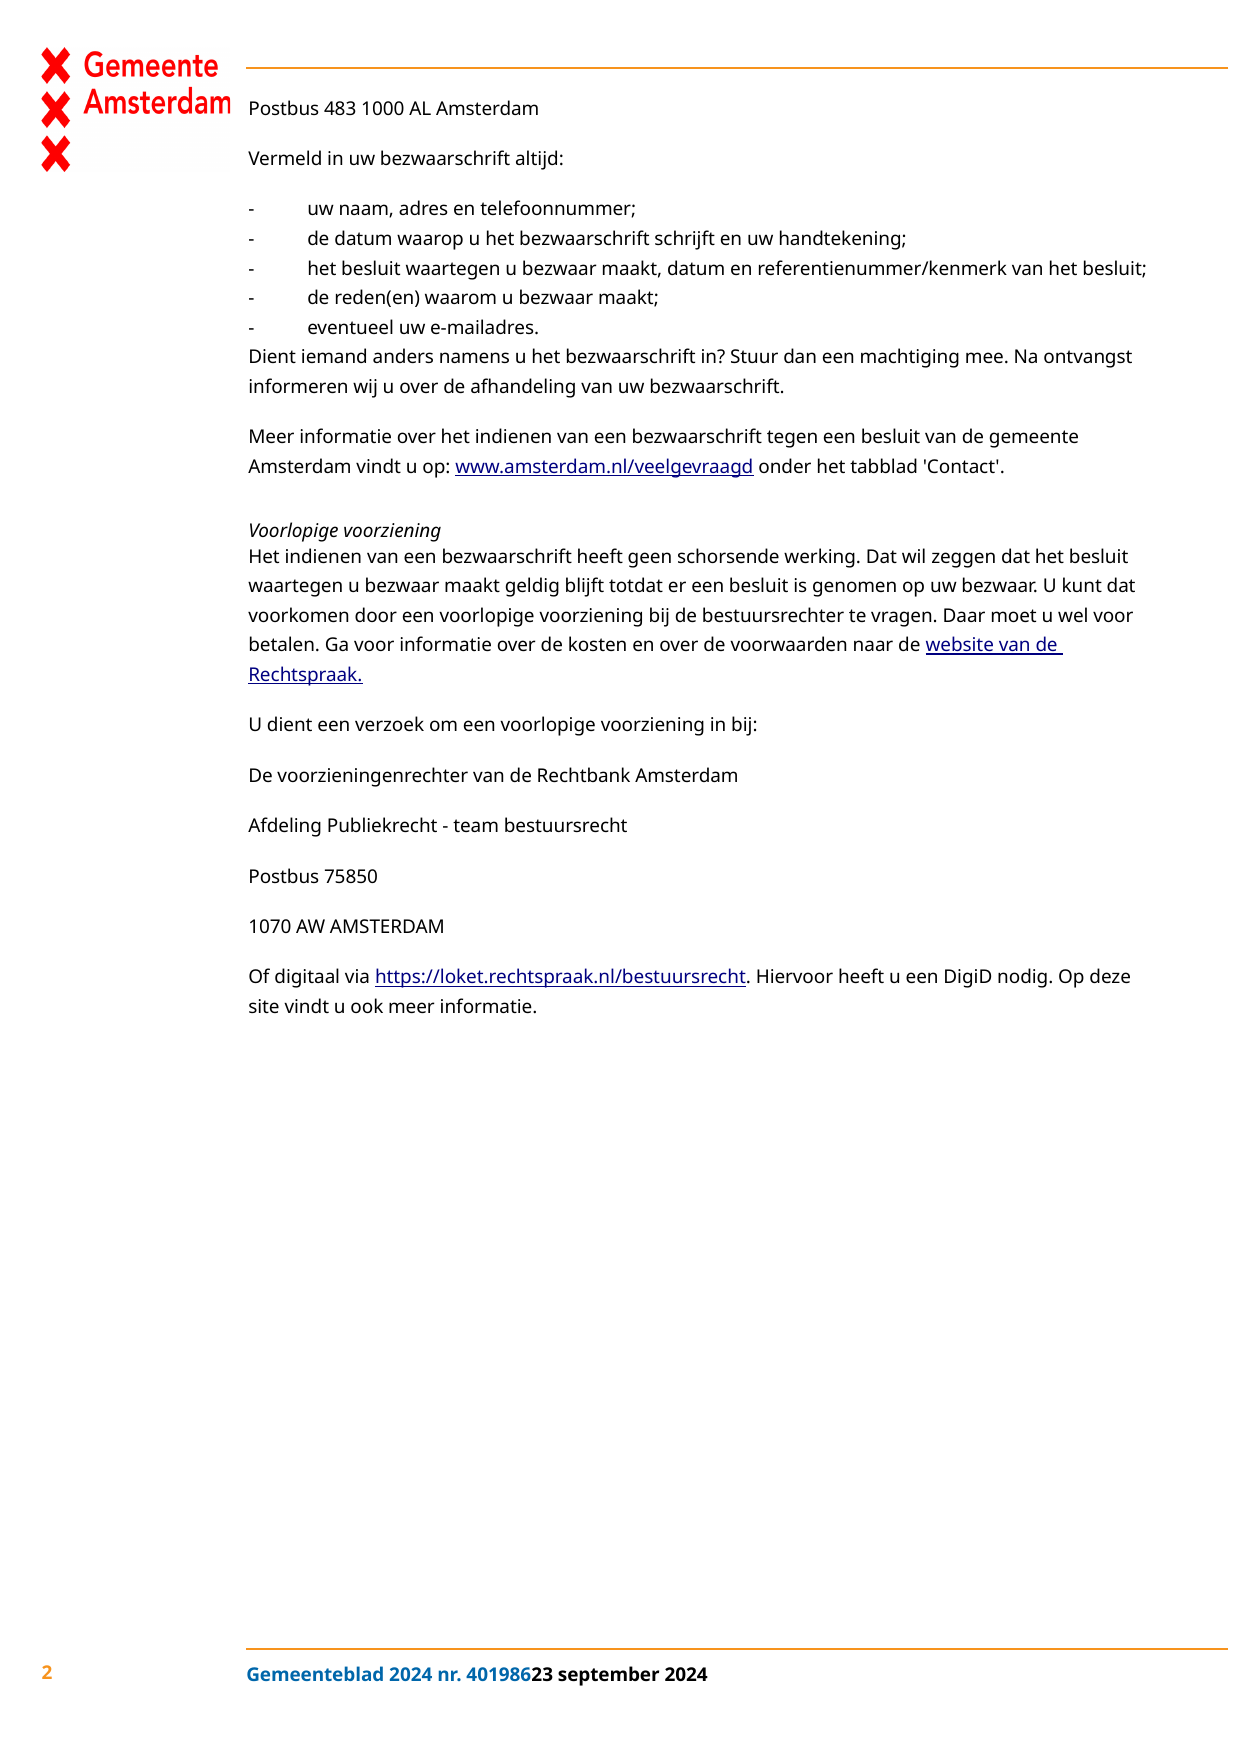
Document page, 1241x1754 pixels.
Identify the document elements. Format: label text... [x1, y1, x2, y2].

text 1070 AW AMSTERDAM [248, 913, 1152, 939]
list eventueel uw e-mailadres. [248, 314, 1152, 340]
text Vermeld in uw bezwaarschrift altijd: [248, 145, 1152, 171]
text De voorzieningenrechter van de Rechtbank Amsterdam [248, 762, 1152, 788]
picture [41, 47, 231, 172]
text Voorlopige voorziening [248, 517, 1152, 543]
text Postbus 75850 [248, 863, 1152, 888]
text Dient iemand anders namens u het bezwaarschrift in? Stuur dan een machtiging mee. Na ontvangst informeren wij u over de afhandeling van uw bezwaarschrift. [248, 343, 1152, 399]
text Of digitaal via https://loket.rechtspraak.nl/bestuursrecht. Hiervoor heeft u een DigiD nodig. Op deze site vindt u ook meer informatie. [248, 964, 1152, 1019]
text Postbus 483 1000 AL Amsterdam [248, 95, 1152, 121]
text Afdeling Publiekrecht - team bestuursrecht [248, 812, 1152, 838]
text Meer informatie over het indienen van een bezwaarschrift tegen een besluit van de gemeente Amsterdam vindt u op: www.amsterdam.nl/veelgevraagd onder het tabblad 'Contact'. [248, 423, 1152, 479]
text Het indienen van een bezwaarschrift heeft geen schorsende werking. Dat wil zeggen dat het besluit waartegen u bezwaar maakt geldig blijft totdat er een besluit is genomen op uw bezwaar. U kunt dat voorkomen door een voorlopige voorziening bij de bestuursrechter te vragen. Daar moet u wel voor betalen. Ga voor informatie over de kosten en over de voorwaarden naar de website van de Rechtspraak. [248, 543, 1152, 687]
list de reden(en) waarom u bezwaar maakt; [248, 284, 1152, 310]
text U dient een verzoek om een voorlopige voorziening in bij: [248, 712, 1152, 737]
list het besluit waartegen u bezwaar maakt, datum en referentienummer/kenmerk van het besluit; [248, 255, 1152, 281]
list uw naam, adres en telefoonnummer; [248, 196, 1152, 221]
list de datum waarop u het bezwaarschrift schrijft en uw handtekening; [248, 225, 1152, 251]
